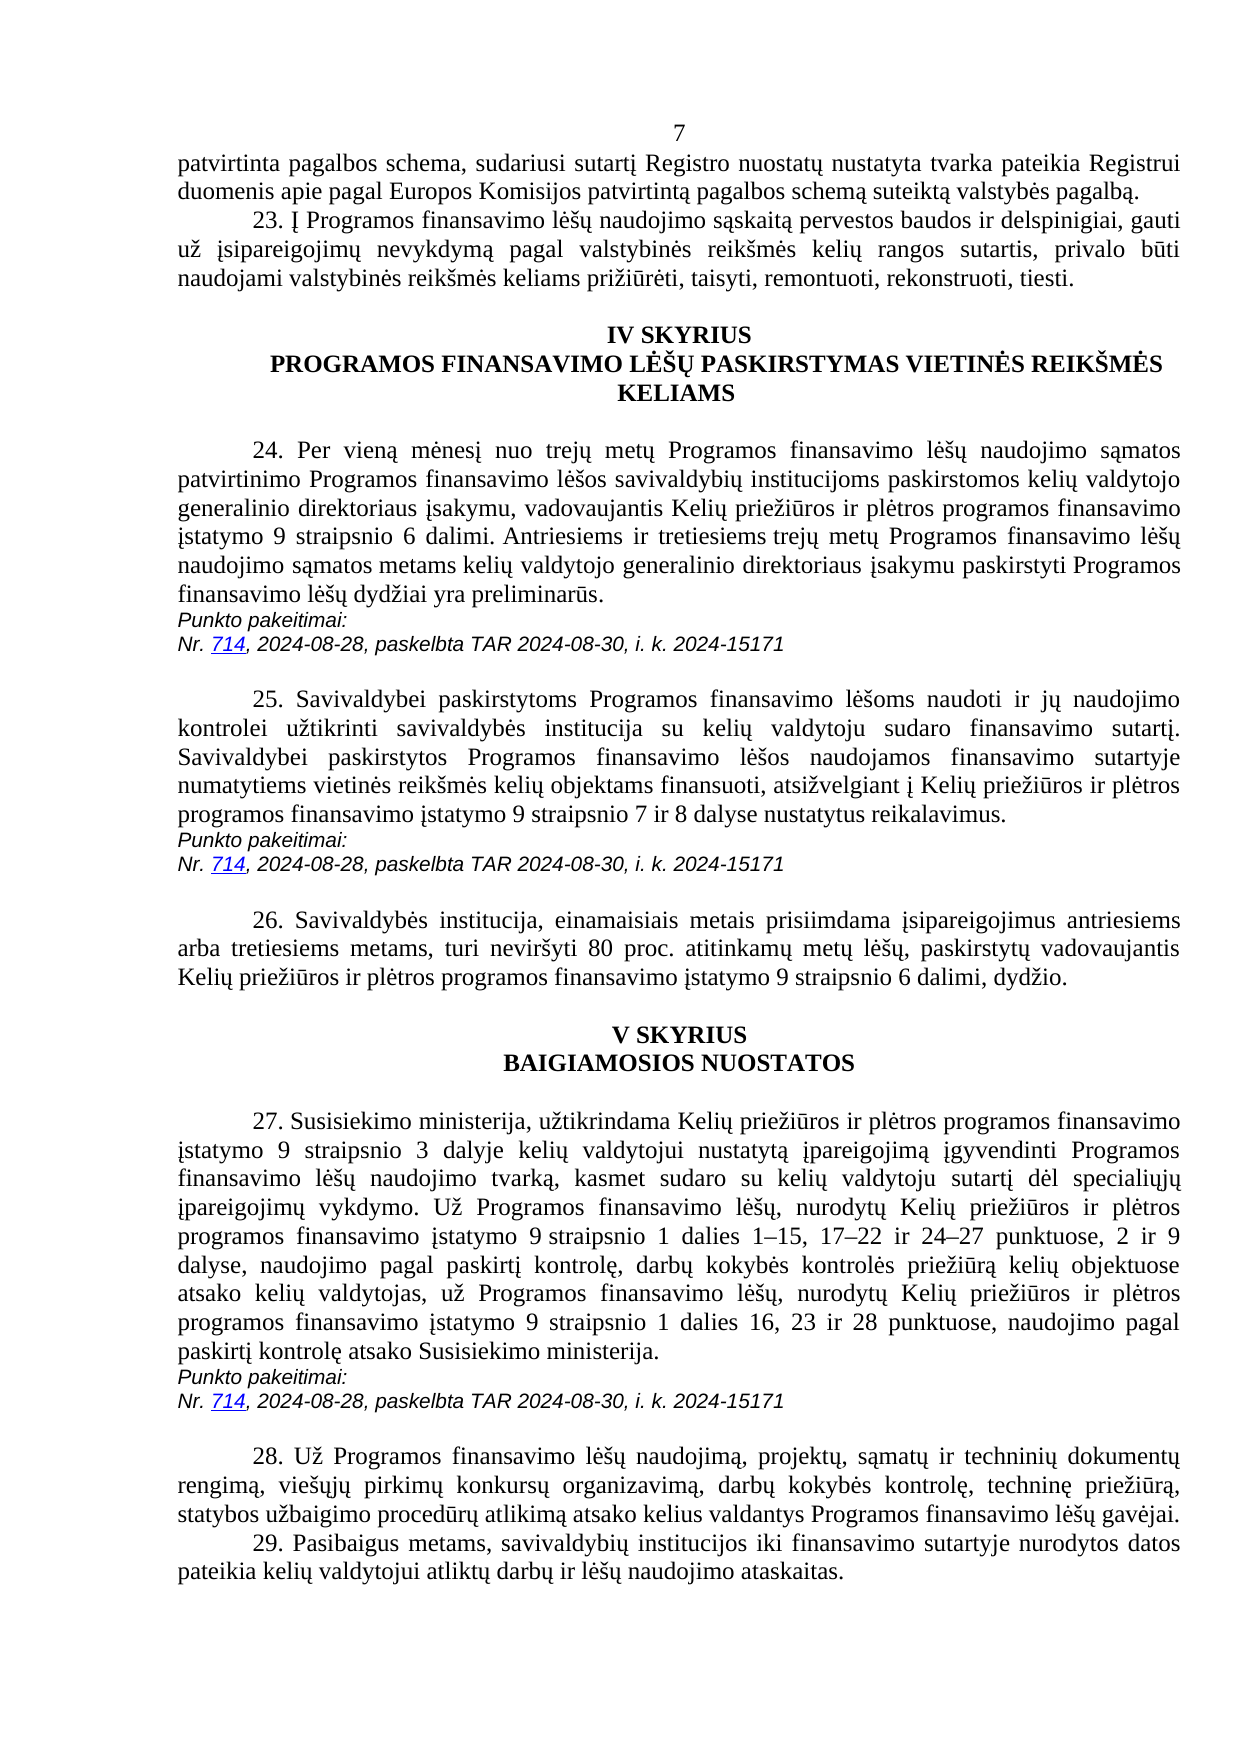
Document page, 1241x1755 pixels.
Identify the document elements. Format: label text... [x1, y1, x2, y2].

text IV SKYRIUS [177, 320, 1181, 349]
text V SKYRIUS [177, 1020, 1181, 1048]
text Punkto pakeitimai: [177, 828, 1181, 852]
text Nr. 714, 2024-08-28, paskelbta TAR 2024-08-30, i. k. 2024-15171 [177, 1389, 1181, 1413]
text BAIGIAMOSIOS NUOSTATOS [177, 1048, 1181, 1077]
text 23. Į Programos finansavimo lėšų naudojimo sąskaitą pervestos baudos ir delspinigiai, gauti už įsipareigojimų nevykdymą pagal valstybinės reikšmės kelių rangos sutartis, privalo būti naudojami valstybinės reikšmės keliams prižiūrėti, taisyti, remontuoti, rekonstruoti, tiesti. [177, 205, 1181, 291]
text Nr. 714, 2024-08-28, paskelbta TAR 2024-08-30, i. k. 2024-15171 [177, 852, 1181, 876]
text 26. Savivaldybės institucija, einamaisiais metais prisiimdama įsipareigojimus antriesiems arba tretiesiems metams, turi neviršyti 80 proc. atitinkamų metų lėšų, paskirstytų vadovaujantis Kelių priežiūros ir plėtros programos finansavimo įstatymo 9 straipsnio 6 dalimi, dydžio. [177, 905, 1181, 991]
text Nr. 714, 2024-08-28, paskelbta TAR 2024-08-30, i. k. 2024-15171 [177, 632, 1181, 656]
text Punkto pakeitimai: [177, 608, 1181, 632]
text patvirtinta pagalbos schema, sudariusi sutartį Registro nuostatų nustatyta tvarka pateikia Registrui duomenis apie pagal Europos Komisijos patvirtintą pagalbos schemą suteiktą valstybės pagalbą. [177, 148, 1181, 205]
text 27. Susisiekimo ministerija, užtikrindama Kelių priežiūros ir plėtros programos finansavimo įstatymo 9 straipsnio 3 dalyje kelių valdytojui nustatytą įpareigojimą įgyvendinti Programos finansavimo lėšų naudojimo tvarką, kasmet sudaro su kelių valdytoju sutartį dėl specialiųjų įpareigojimų vykdymo. Už Programos finansavimo lėšų, nurodytų Kelių priežiūros ir plėtros programos finansavimo įstatymo 9 straipsnio 1 dalies 1–15, 17–22 ir 24–27 punktuose, 2 ir 9 dalyse, naudojimo pagal paskirtį kontrolę, darbų kokybės kontrolės priežiūrą kelių objektuose atsako kelių valdytojas, už Programos finansavimo lėšų, nurodytų Kelių priežiūros ir plėtros programos finansavimo įstatymo 9 straipsnio 1 dalies 16, 23 ir 28 punktuose, naudojimo pagal paskirtį kontrolę atsako Susisiekimo ministerija. [177, 1106, 1181, 1365]
text Punkto pakeitimai: [177, 1365, 1181, 1389]
text 24. Per vieną mėnesį nuo trejų metų Programos finansavimo lėšų naudojimo sąmatos patvirtinimo Programos finansavimo lėšos savivaldybių institucijoms paskirstomos kelių valdytojo generalinio direktoriaus įsakymu, vadovaujantis Kelių priežiūros ir plėtros programos finansavimo įstatymo 9 straipsnio 6 dalimi. Antriesiems ir tretiesiems trejų metų Programos finansavimo lėšų naudojimo sąmatos metams kelių valdytojo generalinio direktoriaus įsakymu paskirstyti Programos finansavimo lėšų dydžiai yra preliminarūs. [177, 435, 1181, 608]
text 25. Savivaldybei paskirstytoms Programos finansavimo lėšoms naudoti ir jų naudojimo kontrolei užtikrinti savivaldybės institucija su kelių valdytoju sudaro finansavimo sutartį. Savivaldybei paskirstytos Programos finansavimo lėšos naudojamos finansavimo sutartyje numatytiems vietinės reikšmės kelių objektams finansuoti, atsižvelgiant į Kelių priežiūros ir plėtros programos finansavimo įstatymo 9 straipsnio 7 ir 8 dalyse nustatytus reikalavimus. [177, 684, 1181, 828]
text 29. Pasibaigus metams, savivaldybių institucijos iki finansavimo sutartyje nurodytos datos pateikia kelių valdytojui atliktų darbų ir lėšų naudojimo ataskaitas. [177, 1528, 1181, 1585]
text 28. Už Programos finansavimo lėšų naudojimą, projektų, sąmatų ir techninių dokumentų rengimą, viešųjų pirkimų konkursų organizavimą, darbų kokybės kontrolę, techninę priežiūrą, statybos užbaigimo procedūrų atlikimą atsako kelius valdantys Programos finansavimo lėšų gavėjai. [177, 1441, 1181, 1528]
text PROGRAMOS FINANSAVIMO LĖŠŲ PASKIRSTYMAS VIETINĖS REIKŠMĖS KELIAMS [177, 349, 1181, 406]
